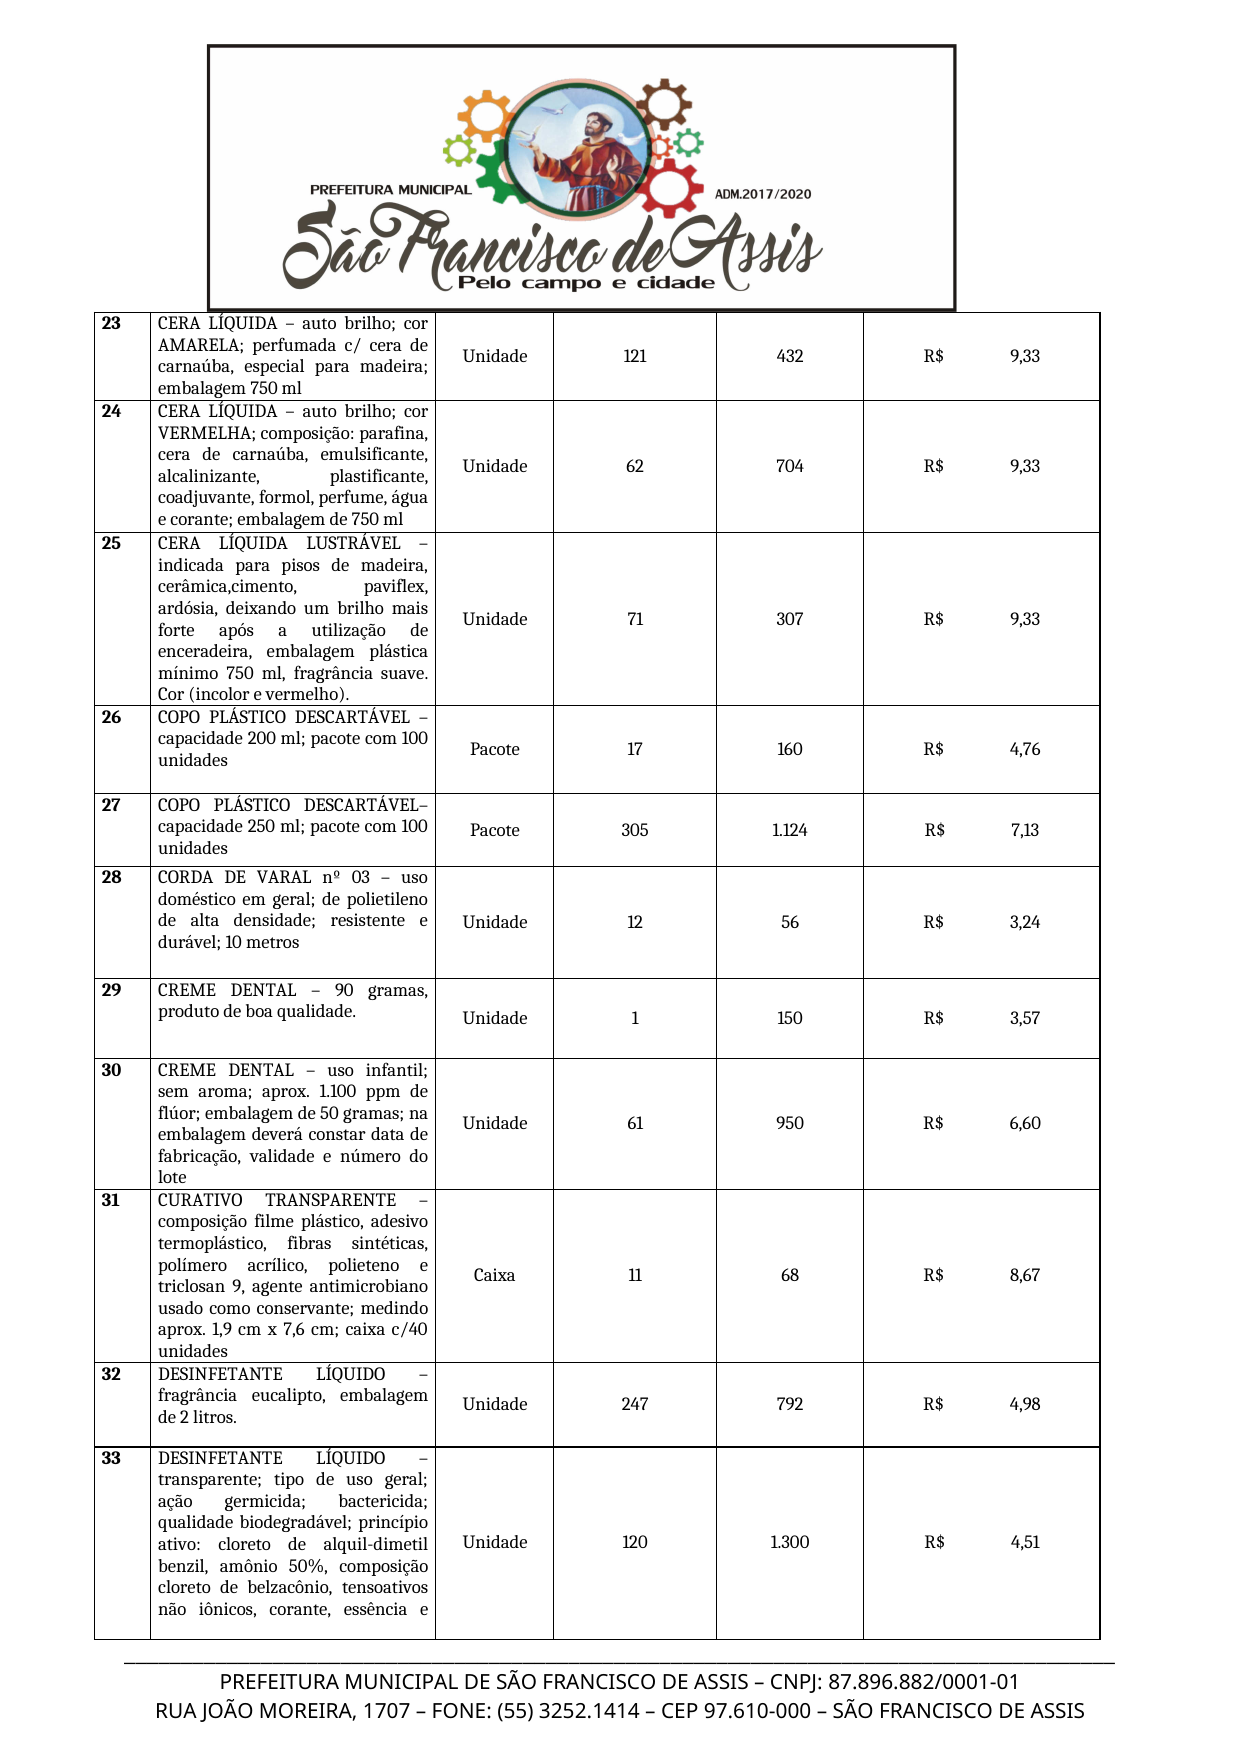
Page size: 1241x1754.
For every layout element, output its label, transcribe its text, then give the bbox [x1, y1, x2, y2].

table_cell Unidade [436, 401, 553, 532]
table_cell R$ 3,24 [864, 867, 1099, 978]
table_cell 71 [554, 533, 716, 705]
table_cell 32 [95, 1363, 150, 1446]
table_cell R$ 9,33 [864, 533, 1099, 705]
table_cell 29 [95, 979, 150, 1058]
table_cell 33 [95, 1448, 150, 1638]
table_cell 17 [554, 706, 716, 793]
table_cell 121 [554, 313, 716, 399]
table_cell CREME DENTAL – 90 gramas, produto de boa qualidade. [151, 979, 435, 1058]
table_cell 305 [554, 794, 716, 866]
table_cell 1 [554, 979, 716, 1058]
table_cell 704 [717, 401, 863, 532]
table_cell COPO PLÁSTICO DESCARTÁVEL– capacidade 250 ml; pacote com 100 unidades [151, 794, 435, 866]
table_cell R$ 4,76 [864, 706, 1099, 793]
table_cell 120 [554, 1448, 716, 1638]
table_cell R$ 4,51 [864, 1448, 1099, 1638]
table_cell 12 [554, 867, 716, 978]
table_cell Unidade [436, 1363, 553, 1446]
table_cell 247 [554, 1363, 716, 1446]
table_cell R$ 9,33 [864, 401, 1099, 532]
table_cell R$ 7,13 [864, 794, 1099, 866]
table_cell 950 [717, 1059, 863, 1188]
table_cell DESINFETANTE LÍQUIDO – fragrância eucalipto, embalagem de 2 litros. [151, 1363, 435, 1446]
table_cell R$ 6,60 [864, 1059, 1099, 1188]
table_cell CERA LÍQUIDA – auto brilho; cor AMARELA; perfumada c/ cera de carnaúba, especial para madeira; embalagem 750 ml [151, 313, 435, 399]
table_cell 1.300 [717, 1448, 863, 1638]
table_cell Pacote [436, 794, 553, 866]
table_cell R$ 8,67 [864, 1190, 1099, 1362]
table_cell CREME DENTAL – uso infantil; sem aroma; aprox. 1.100 ppm de flúor; embalagem de 50 gramas; na embalagem deverá constar data de fabricação, validade e número do lote [151, 1059, 435, 1188]
table_cell 150 [717, 979, 863, 1058]
table_cell 28 [95, 867, 150, 978]
table_cell CURATIVO TRANSPARENTE – composição filme plástico, adesivo termoplástico, fibras sintéticas, polímero acrílico, polieteno e triclosan 9, agente antimicrobiano usado como conservante; medindo aprox. 1,9 cm x 7,6 cm; caixa c/40 unidades [151, 1190, 435, 1362]
table_cell DESINFETANTE LÍQUIDO – transparente; tipo de uso geral; ação germicida; bactericida; qualidade biodegradável; princípio ativo: cloreto de alquil-dimetil benzil, amônio 50%, composição cloreto de belzacônio, tensoativos não iônicos, corante, essência e [151, 1448, 435, 1638]
table_cell CERA LÍQUIDA – auto brilho; cor VERMELHA; composição: parafina, cera de carnaúba, emulsificante, alcalinizante, plastificante, coadjuvante, formol, perfume, água e corante; embalagem de 750 ml [151, 401, 435, 532]
table_cell 27 [95, 794, 150, 866]
table_cell 432 [717, 313, 863, 399]
table_cell Caixa [436, 1190, 553, 1362]
table_cell 62 [554, 401, 716, 532]
table_cell R$ 3,57 [864, 979, 1099, 1058]
table_cell Pacote [436, 706, 553, 793]
table_cell COPO PLÁSTICO DESCARTÁVEL – capacidade 200 ml; pacote com 100 unidades [151, 706, 435, 793]
table_cell 24 [95, 401, 150, 532]
table_cell 307 [717, 533, 863, 705]
table_cell 30 [95, 1059, 150, 1188]
table_cell 792 [717, 1363, 863, 1446]
table_cell R$ 9,33 [864, 313, 1099, 399]
table_cell R$ 4,98 [864, 1363, 1099, 1446]
table_cell Unidade [436, 867, 553, 978]
table_cell 11 [554, 1190, 716, 1362]
table_cell 26 [95, 706, 150, 793]
table_cell CERA LÍQUIDA LUSTRÁVEL – indicada para pisos de madeira, cerâmica,cimento, paviflex, ardósia, deixando um brilho mais forte após a utilização de enceradeira, embalagem plástica mínimo 750 ml, fragrância suave. Cor (incolor e vermelho). [151, 533, 435, 705]
table_cell 23 [95, 313, 150, 399]
table_cell Unidade [436, 533, 553, 705]
table_cell 160 [717, 706, 863, 793]
table_cell 25 [95, 533, 150, 705]
table_cell 31 [95, 1190, 150, 1362]
table_cell 68 [717, 1190, 863, 1362]
table_cell Unidade [436, 1448, 553, 1638]
table_cell Unidade [436, 1059, 553, 1188]
table_cell Unidade [436, 979, 553, 1058]
table_cell CORDA DE VARAL nº 03 – uso doméstico em geral; de polietileno de alta densidade; resistente e durável; 10 metros [151, 867, 435, 978]
table_cell 1.124 [717, 794, 863, 866]
table_cell Unidade [436, 313, 553, 399]
table_cell 61 [554, 1059, 716, 1188]
table_cell 56 [717, 867, 863, 978]
